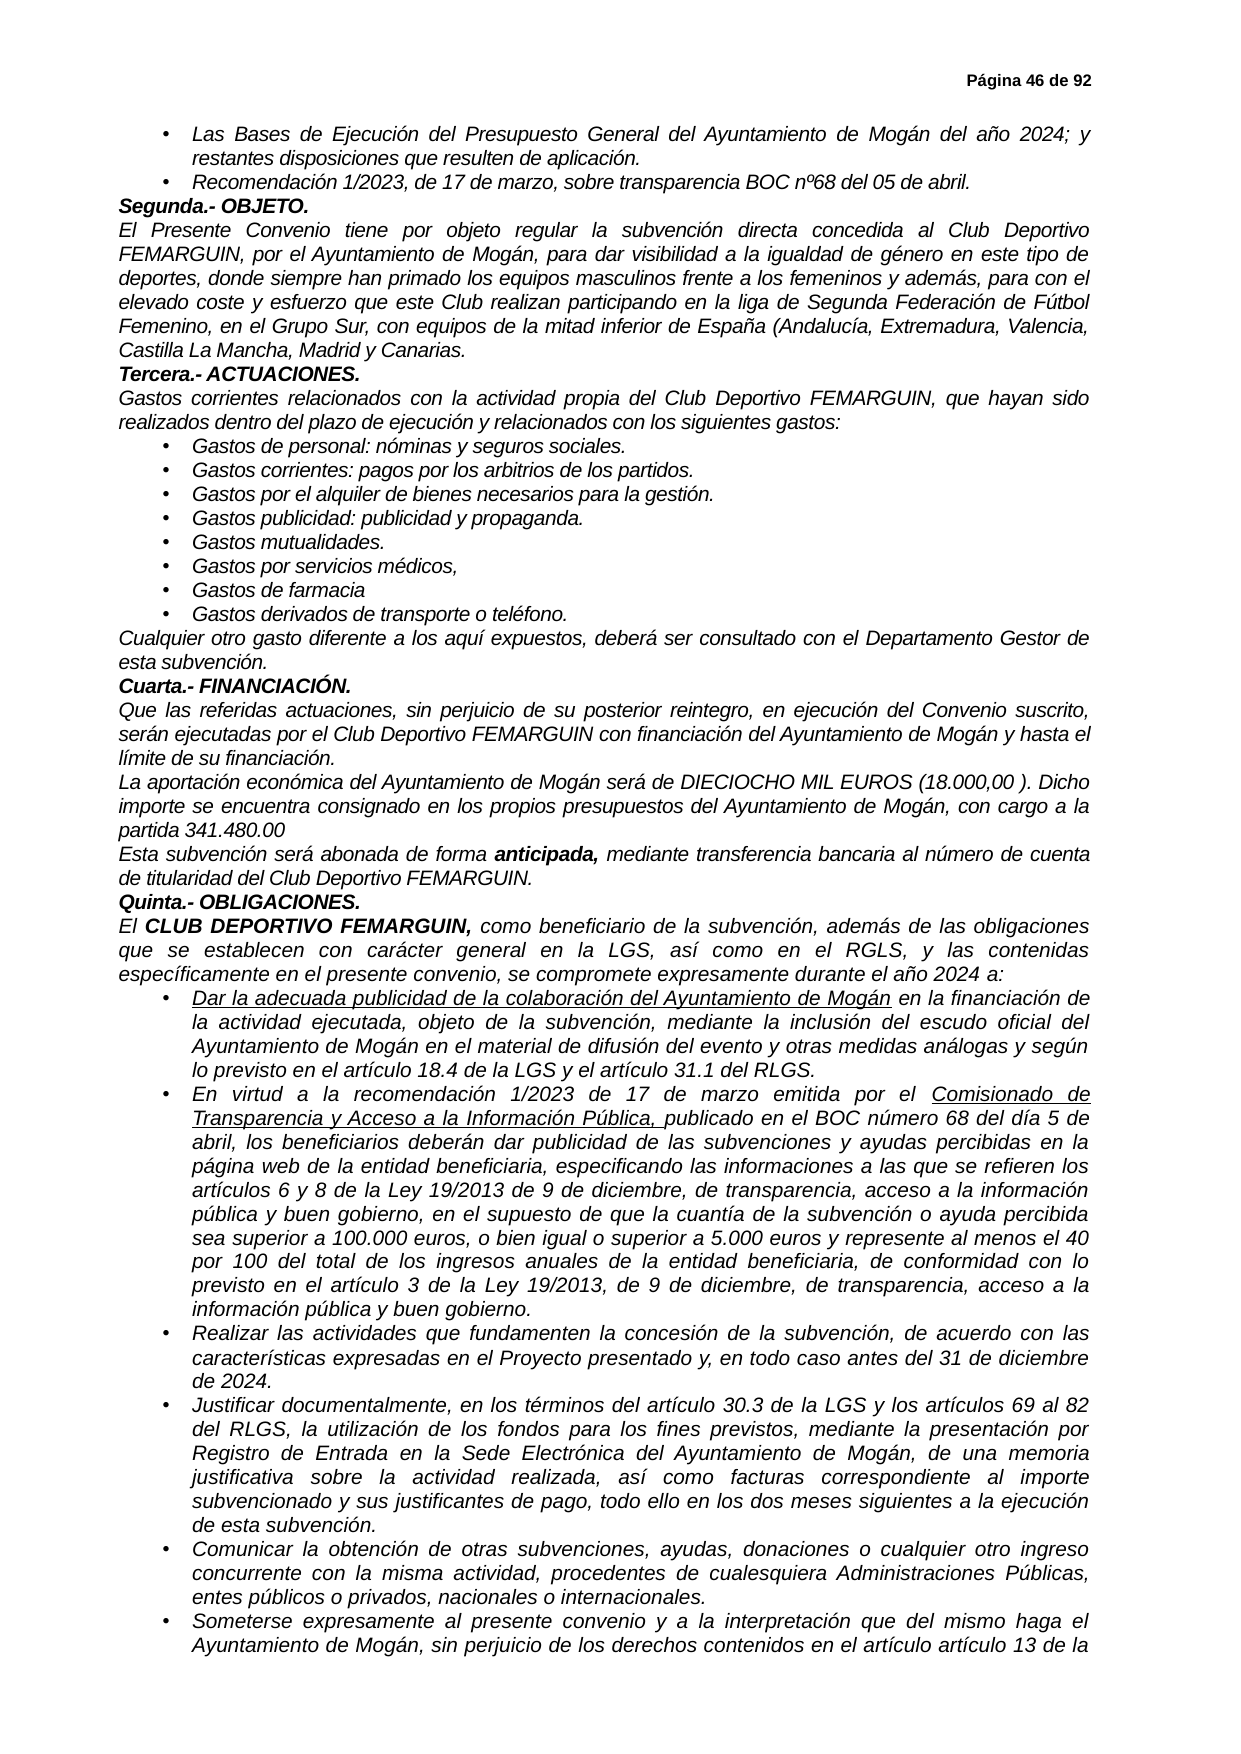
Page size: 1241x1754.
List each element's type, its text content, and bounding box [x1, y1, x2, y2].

list En virtud a la recomendación 1/2023 de 17 de marzo emitida por el Comisionado de Transparencia y Acceso a la Información Pública, publicado en el BOC número 68 del día 5 de abril, los beneficiarios deberán dar publicidad de las subvenciones y ayudas percibidas en la página web de la entidad beneficiaria, especificando las informaciones a las que se refieren los artículos 6 y 8 de la Ley 19/2013 de 9 de diciembre, de transparencia, acceso a la información pública y buen gobierno, en el supuesto de que la cuantía de la subvención o ayuda percibida sea superior a 100.000 euros, o bien igual o superior a 5.000 euros y represente al menos el 40 por 100 del total de los ingresos anuales de la entidad beneficiaria, de conformidad con lo previsto en el artículo 3 de la Ley 19/2013, de 9 de diciembre, de transparencia, acceso a la información pública y buen gobierno. [162, 1082, 1092, 1321]
text La aportación económica del Ayuntamiento de Mogán será de DIECIOCHO MIL EUROS (18.000,00 ). Dicho importe se encuentra consignado en los propios presupuestos del Ayuntamiento de Mogán, con cargo a la partida 341.480.00 [118, 770, 1092, 842]
list Gastos por el alquiler de bienes necesarios para la gestión. [162, 482, 1092, 506]
text El CLUB DEPORTIVO FEMARGUIN, como beneficiario de la subvención, además de las obligaciones que se establecen con carácter general en la LGS, así como en el RGLS, y las contenidas específicamente en el presente convenio, se compromete expresamente durante el año 2024 a: [118, 914, 1092, 986]
text Esta subvención será abonada de forma anticipada, mediante transferencia bancaria al número de cuenta de titularidad del Club Deportivo FEMARGUIN. [118, 842, 1092, 890]
text Segunda.- OBJETO. [118, 194, 1092, 218]
list Justificar documentalmente, en los términos del artículo 30.3 de la LGS y los artículos 69 al 82 del RLGS, la utilización de los fondos para los fines previstos, mediante la presentación por Registro de Entrada en la Sede Electrónica del Ayuntamiento de Mogán, de una memoria justificativa sobre la actividad realizada, así como facturas correspondiente al importe subvencionado y sus justificantes de pago, todo ello en los dos meses siguientes a la ejecución de esta subvención. [162, 1393, 1092, 1537]
list Dar la adecuada publicidad de la colaboración del Ayuntamiento de Mogán en la financiación de la actividad ejecutada, objeto de la subvención, mediante la inclusión del escudo oficial del Ayuntamiento de Mogán en el material de difusión del evento y otras medidas análogas y según lo previsto en el artículo 18.4 de la LGS y el artículo 31.1 del RLGS. [162, 986, 1092, 1082]
list Realizar las actividades que fundamenten la concesión de la subvención, de acuerdo con las características expresadas en el Proyecto presentado y, en todo caso antes del 31 de diciembre de 2024. [162, 1321, 1092, 1393]
list Las Bases de Ejecución del Presupuesto General del Ayuntamiento de Mogán del año 2024; y restantes disposiciones que resulten de aplicación. [162, 122, 1092, 170]
text Quinta.- OBLIGACIONES. [118, 890, 1092, 914]
list Gastos por servicios médicos, [162, 554, 1092, 578]
list Gastos derivados de transporte o teléfono. [162, 602, 1092, 626]
list Someterse expresamente al presente convenio y a la interpretación que del mismo haga el Ayuntamiento de Mogán, sin perjuicio de los derechos contenidos en el artículo artículo 13 de la [162, 1609, 1092, 1657]
text Cuarta.- FINANCIACIÓN. [118, 674, 1092, 698]
text El Presente Convenio tiene por objeto regular la subvención directa concedida al Club Deportivo FEMARGUIN, por el Ayuntamiento de Mogán, para dar visibilidad a la igualdad de género en este tipo de deportes, donde siempre han primado los equipos masculinos frente a los femeninos y además, para con el elevado coste y esfuerzo que este Club realizan participando en la liga de Segunda Federación de Fútbol Femenino, en el Grupo Sur, con equipos de la mitad inferior de España (Andalucía, Extremadura, Valencia, Castilla La Mancha, Madrid y Canarias. [118, 218, 1092, 362]
list Gastos publicidad: publicidad y propaganda. [162, 506, 1092, 530]
text Que las referidas actuaciones, sin perjuicio de su posterior reintegro, en ejecución del Convenio suscrito, serán ejecutadas por el Club Deportivo FEMARGUIN con financiación del Ayuntamiento de Mogán y hasta el límite de su financiación. [118, 698, 1092, 770]
list Gastos de personal: nóminas y seguros sociales. [162, 434, 1092, 458]
text Cualquier otro gasto diferente a los aquí expuestos, deberá ser consultado con el Departamento Gestor de esta subvención. [118, 626, 1092, 674]
list Gastos de farmacia [162, 578, 1092, 602]
text Gastos corrientes relacionados con la actividad propia del Club Deportivo FEMARGUIN, que hayan sido realizados dentro del plazo de ejecución y relacionados con los siguientes gastos: [118, 386, 1092, 434]
list Comunicar la obtención de otras subvenciones, ayudas, donaciones o cualquier otro ingreso concurrente con la misma actividad, procedentes de cualesquiera Administraciones Públicas, entes públicos o privados, nacionales o internacionales. [162, 1537, 1092, 1609]
text Tercera.- ACTUACIONES. [118, 362, 1092, 386]
list Gastos mutualidades. [162, 530, 1092, 554]
list Recomendación 1/2023, de 17 de marzo, sobre transparencia BOC nº68 del 05 de abril. [162, 170, 1092, 194]
list Gastos corrientes: pagos por los arbitrios de los partidos. [162, 458, 1092, 482]
